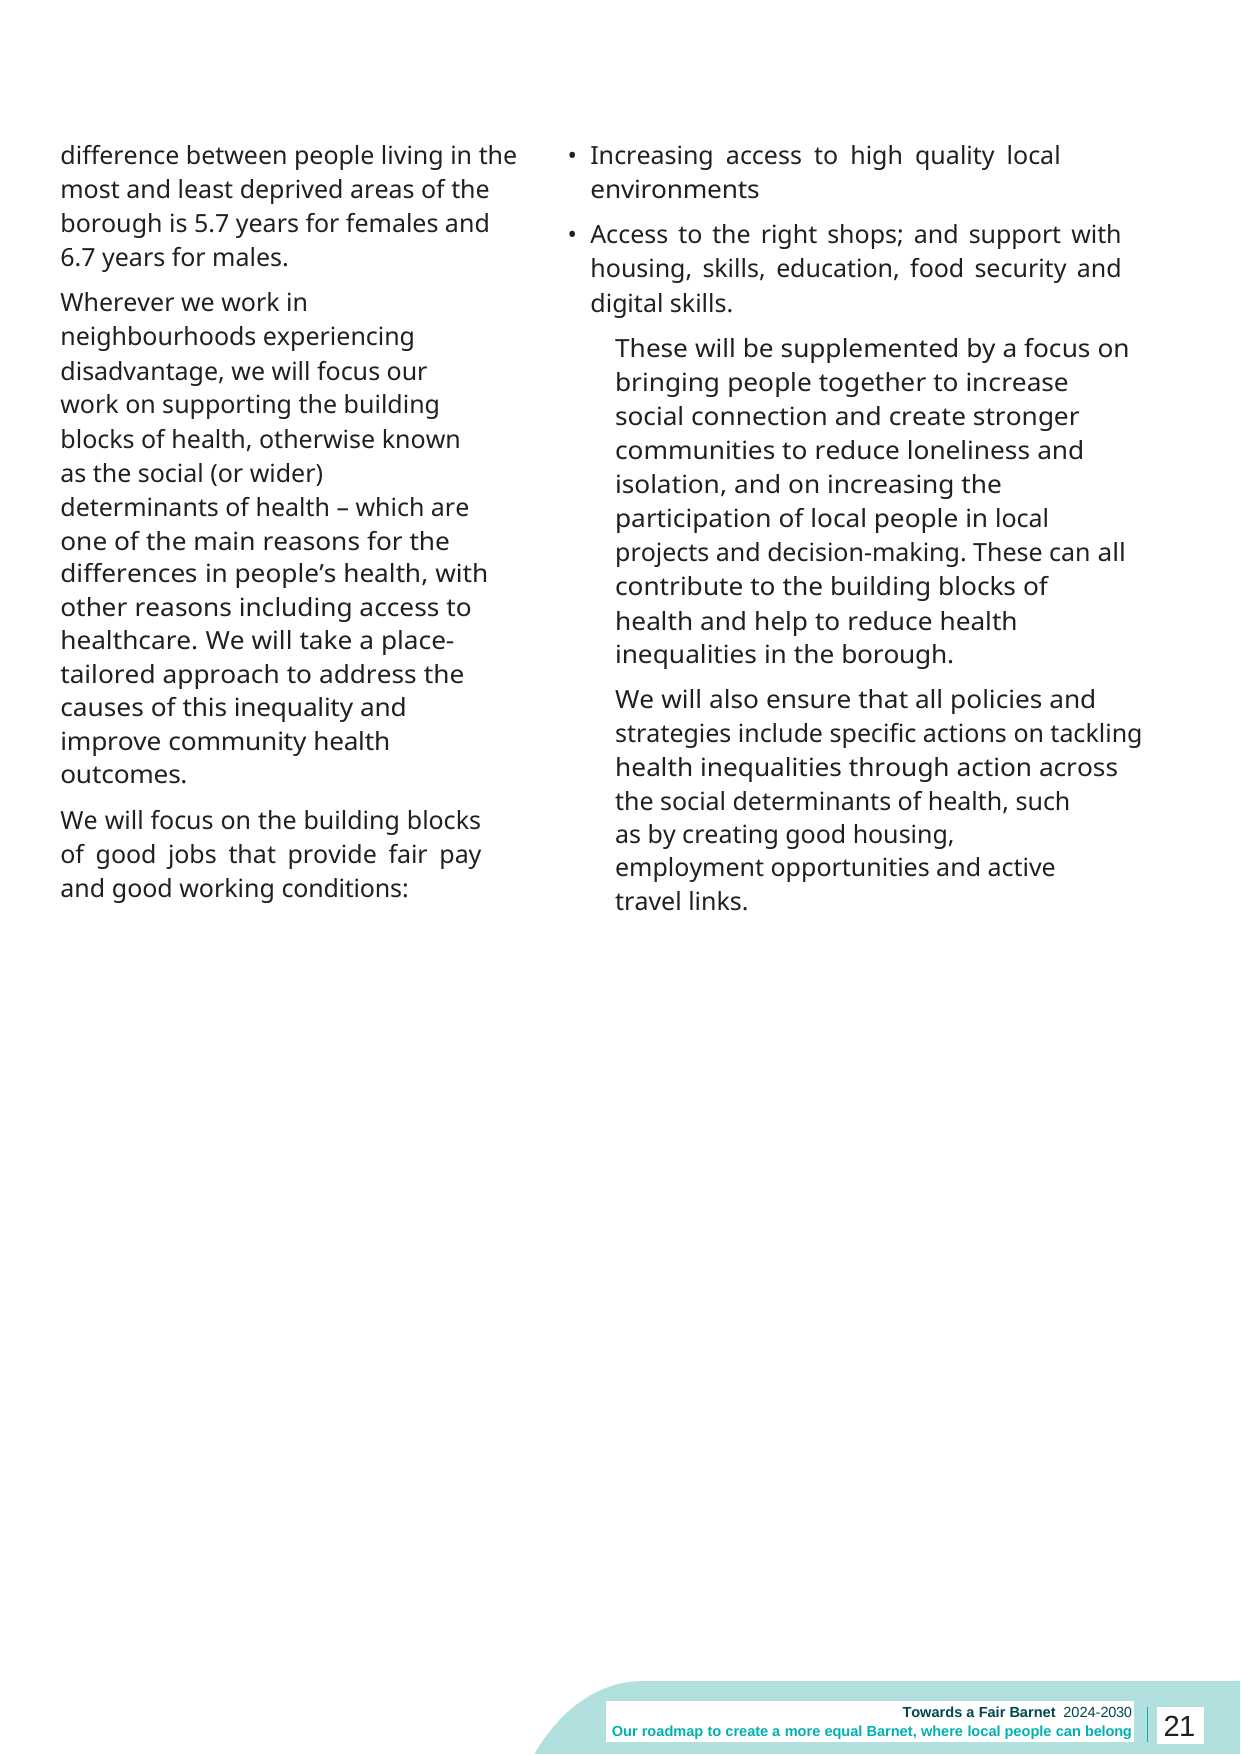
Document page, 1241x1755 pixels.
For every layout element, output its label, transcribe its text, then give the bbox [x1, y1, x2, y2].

text one of the main reasons for the differences in people’s health, with other reasons including access to healthcare. We will take a place- tailored approach to address the causes of this inequality and improve community health outcomes. [60, 523, 510, 791]
list Access to the right shops; and support with housing, skills, education, food security and digital skills. [588, 217, 1122, 319]
text We will also ensure that all policies and strategies include specific actions on tackling health inequalities through action across [615, 681, 1144, 784]
text These will be supplemented by a focus on bringing people together to increase social connection and create stronger communities to reduce loneliness and isolation, and on increasing the participation of local people in local projects and decision-making. These can all contribute to the building blocks of health and help to reduce health inequalities in the borough. [615, 331, 1131, 671]
text the social determinants of health, such as by creating good housing, employment opportunities and active travel links. [615, 784, 1099, 917]
text Wherever we work in neighbourhoods experiencing disadvantage, we will focus our work on supporting the building blocks of health, otherwise known as the social (or wider) determinants of health – which are [60, 285, 479, 523]
list Increasing access to high quality local environments [588, 137, 1061, 206]
text difference between people living in the most and least deprived areas of the borough is 5.7 years for females and 6.7 years for males. [60, 137, 523, 274]
text We will focus on the building blocks of good jobs that provide fair pay and good working conditions: [60, 802, 481, 905]
